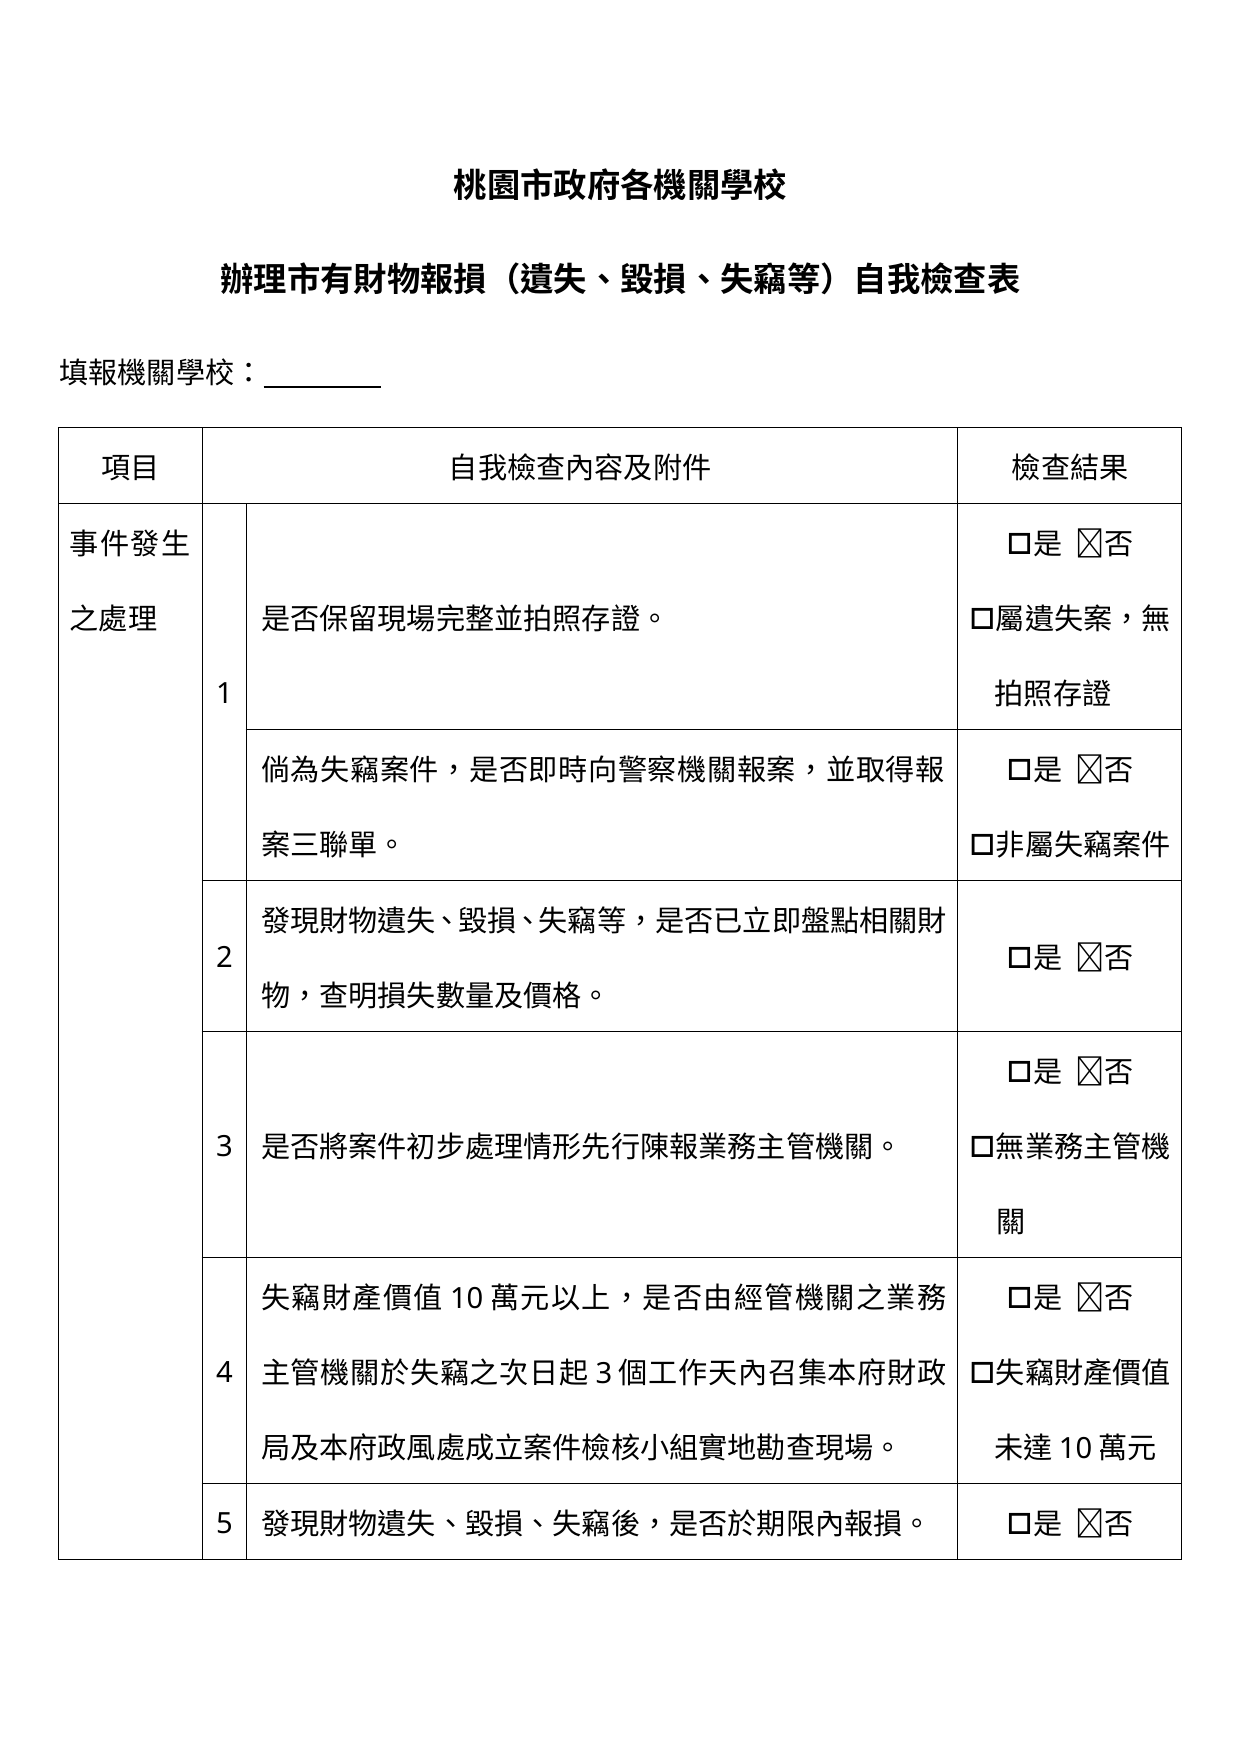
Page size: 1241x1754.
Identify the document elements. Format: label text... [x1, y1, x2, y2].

table_cell 5 [203, 1484, 246, 1559]
table_header 項目 [59, 428, 202, 503]
table_cell 是 否 [958, 1484, 1181, 1559]
table_cell 是 否 無業務主管機關 [958, 1032, 1181, 1257]
table_cell 3 [203, 1032, 246, 1257]
table_cell 是 否 [958, 881, 1181, 1031]
text 填報機關學校： [59, 333, 1092, 408]
table_cell 事件發生之處理 [59, 504, 202, 1559]
table_cell 倘為失竊案件，是否即時向警察機關報案，並取得報案三聯單。 [247, 730, 957, 880]
table_header 自我檢查內容及附件 [203, 428, 957, 503]
table_cell 是 否 非屬失竊案件 [958, 730, 1181, 880]
table_cell 發現財物遺失、毀損、失竊後，是否於期限內報損。 [247, 1484, 957, 1559]
text 桃園市政府各機關學校 [148, 146, 1092, 221]
table_header 檢查結果 [958, 428, 1181, 503]
table_cell 發現財物遺失、毀損、失竊等，是否已立即盤點相關財物，查明損失數量及價格。 [247, 881, 957, 1031]
table_cell 2 [203, 881, 246, 1031]
table_cell 是否將案件初步處理情形先行陳報業務主管機關。 [247, 1032, 957, 1257]
table_cell 是否保留現場完整並拍照存證。 [247, 504, 957, 729]
table_cell 是 否 屬遺失案，無拍照存證 [958, 504, 1181, 729]
table_cell 失竊財產價值10萬元以上，是否由經管機關之業務主管機關於失竊之次日起3個工作天內召集本府財政局及本府政風處成立案件檢核小組實地勘查現場。 [247, 1258, 957, 1483]
table_cell 是 否 失竊財產價值未達10萬元 [958, 1258, 1181, 1483]
table_cell 1 [203, 504, 246, 880]
text 辦理市有財物報損（遺失、毀損、失竊等）自我檢查表 [148, 239, 1092, 314]
table_cell 4 [203, 1258, 246, 1483]
